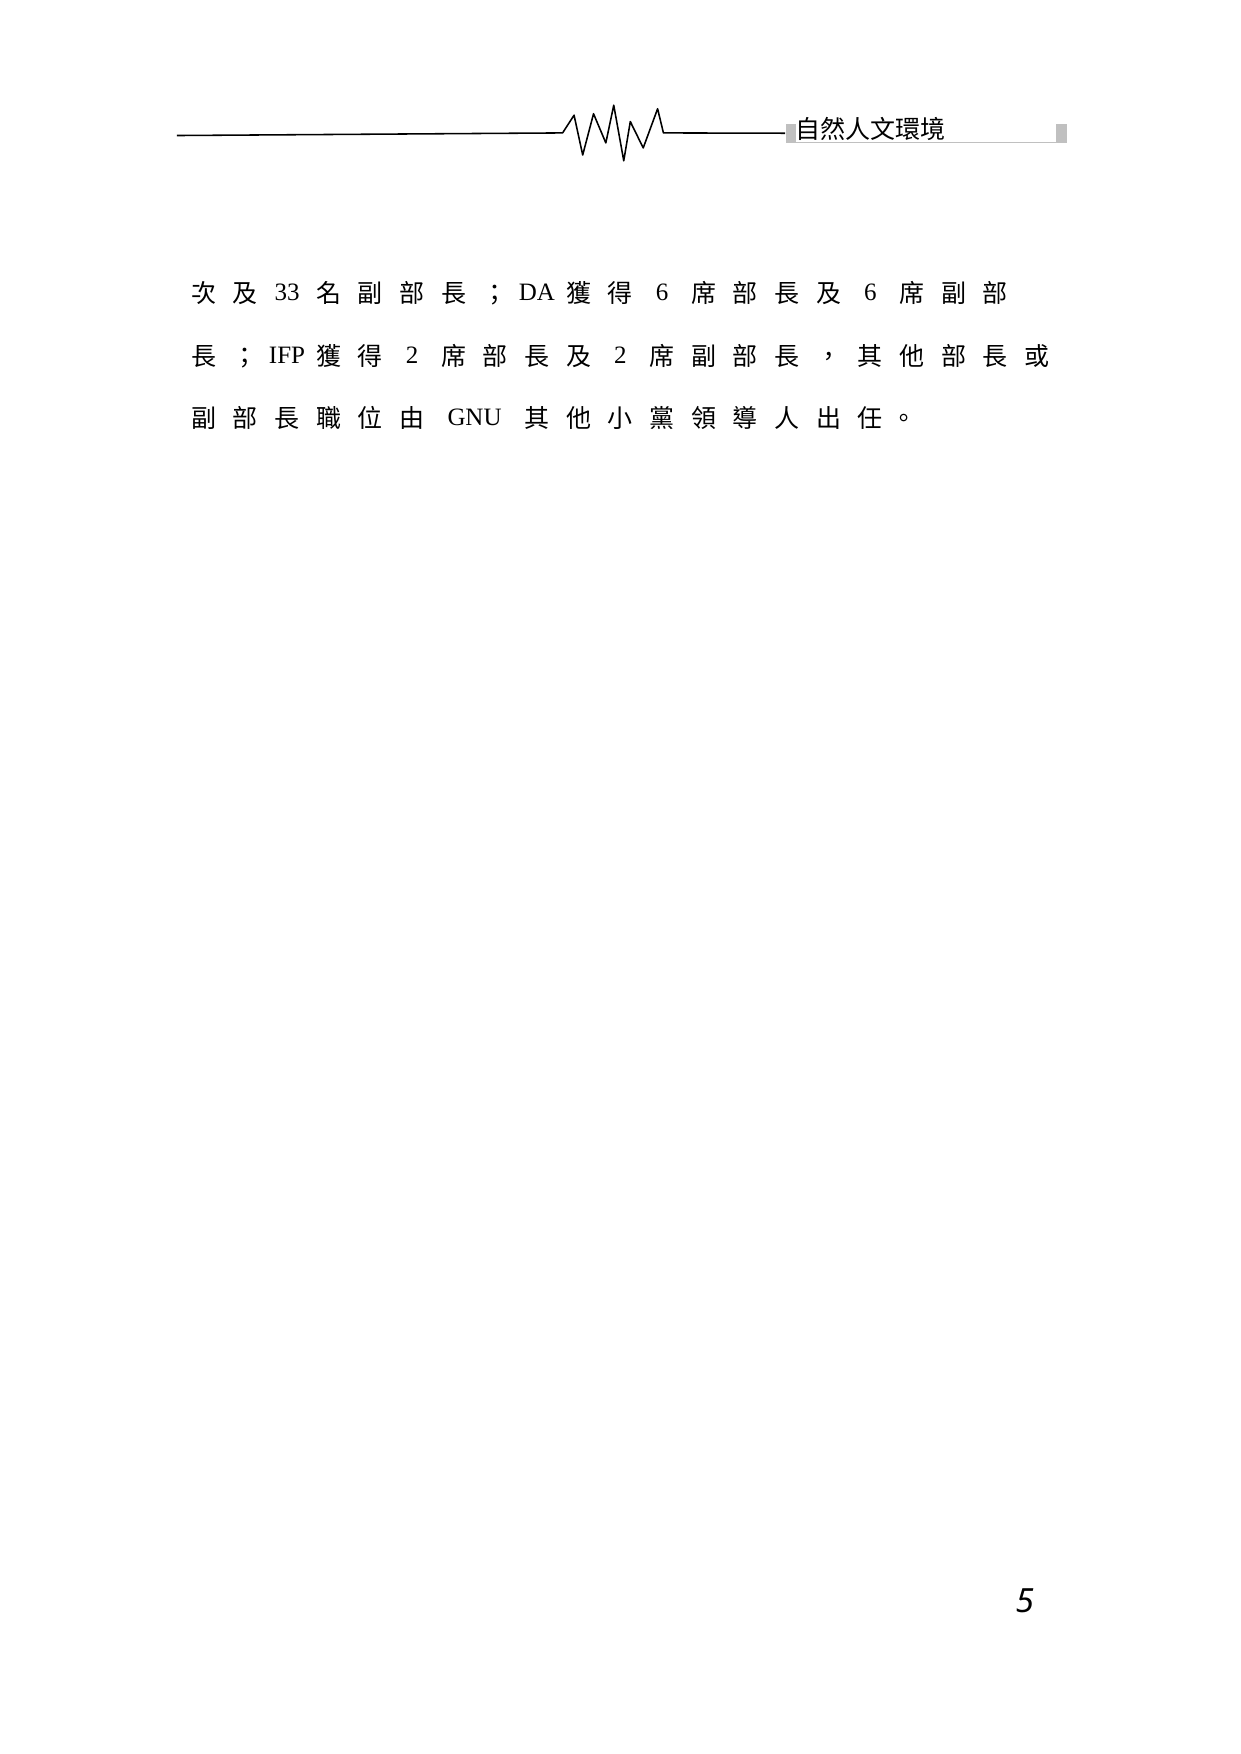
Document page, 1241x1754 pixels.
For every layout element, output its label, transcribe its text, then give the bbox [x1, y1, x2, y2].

text 次及33名副部長；DA獲得6席部長及6席副部長；IFP獲得2席部長及2席副部長，其他部長或副部長職位由GNU其他小黨領導人出任。 [183, 250, 1058, 438]
